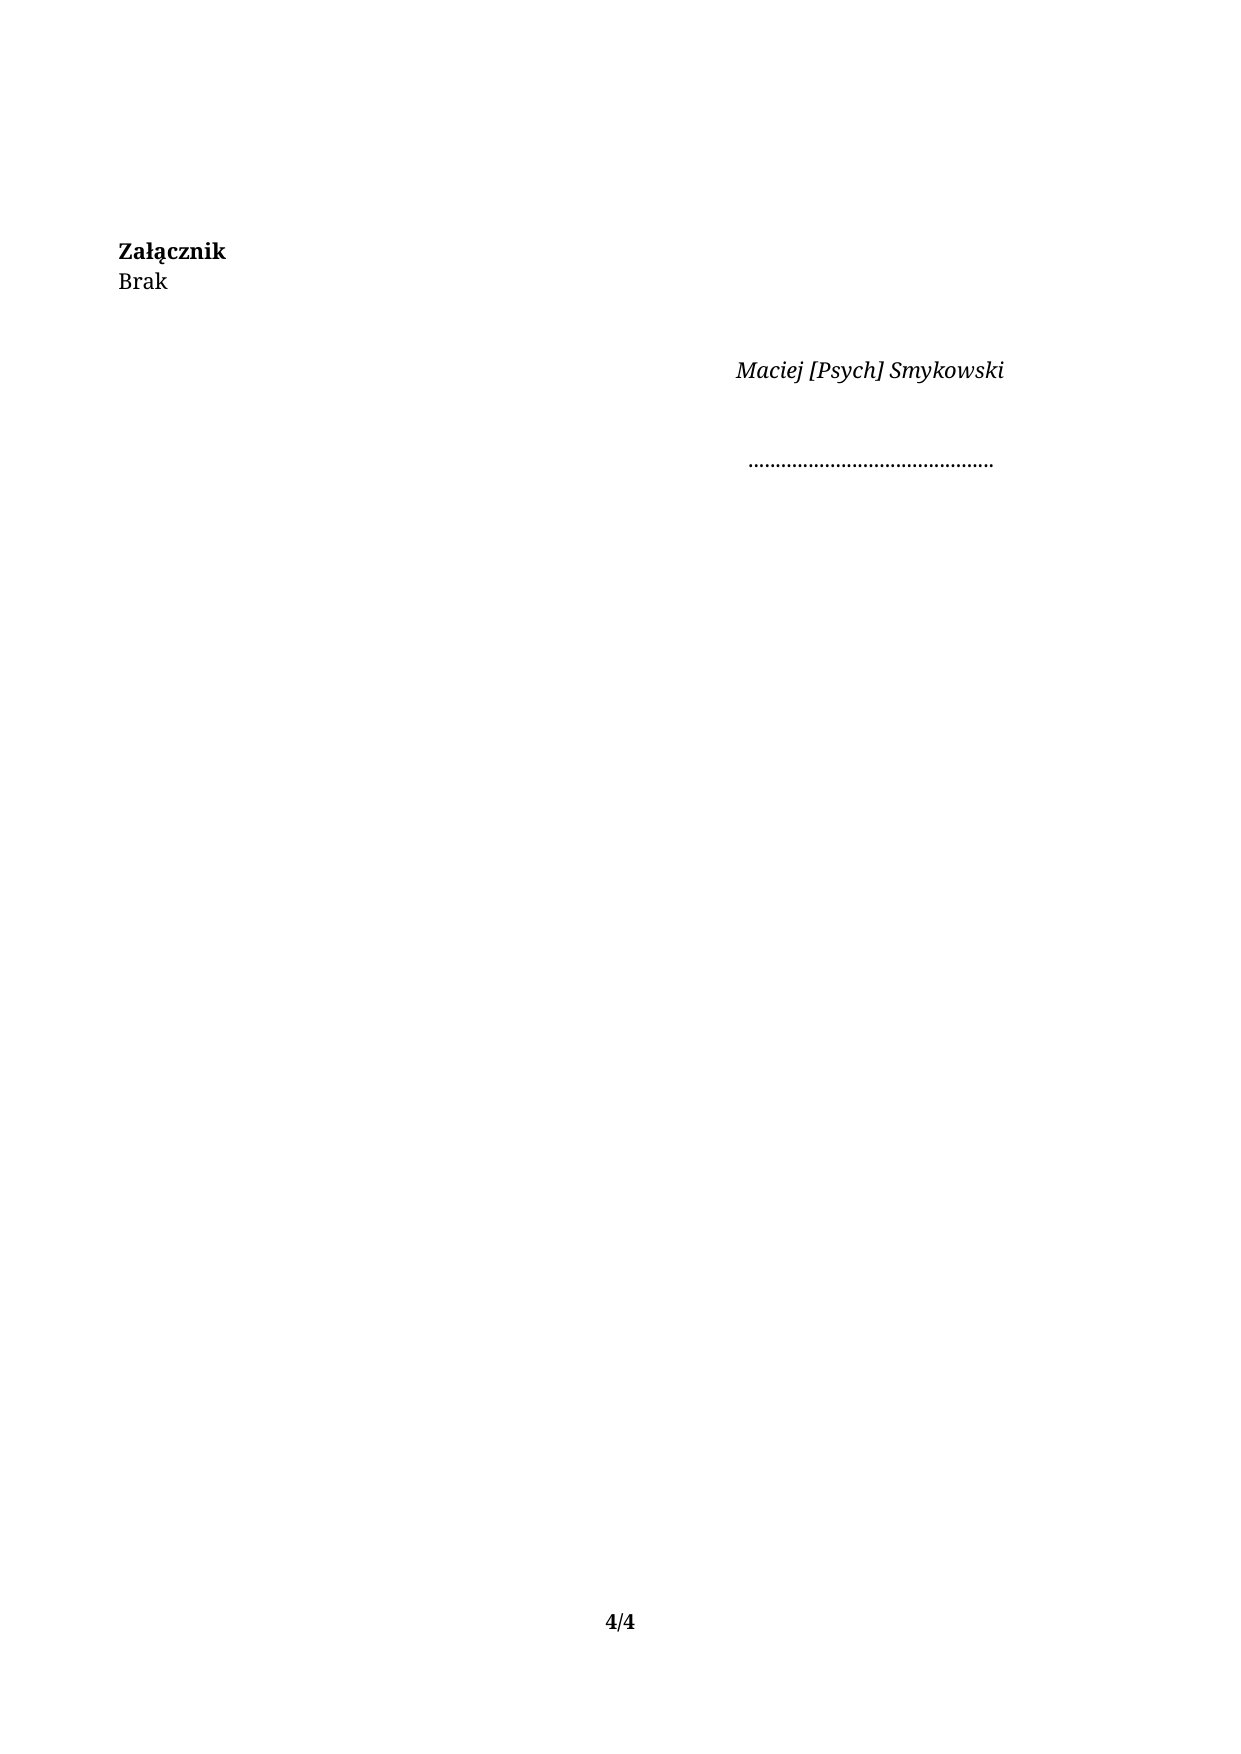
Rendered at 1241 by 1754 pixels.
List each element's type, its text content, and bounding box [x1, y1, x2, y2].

text Załącznik [118, 236, 1122, 266]
text Brak [118, 266, 1122, 296]
text ............................................. [620, 444, 1122, 474]
text Maciej [Psych] Smykowski [620, 355, 1122, 385]
